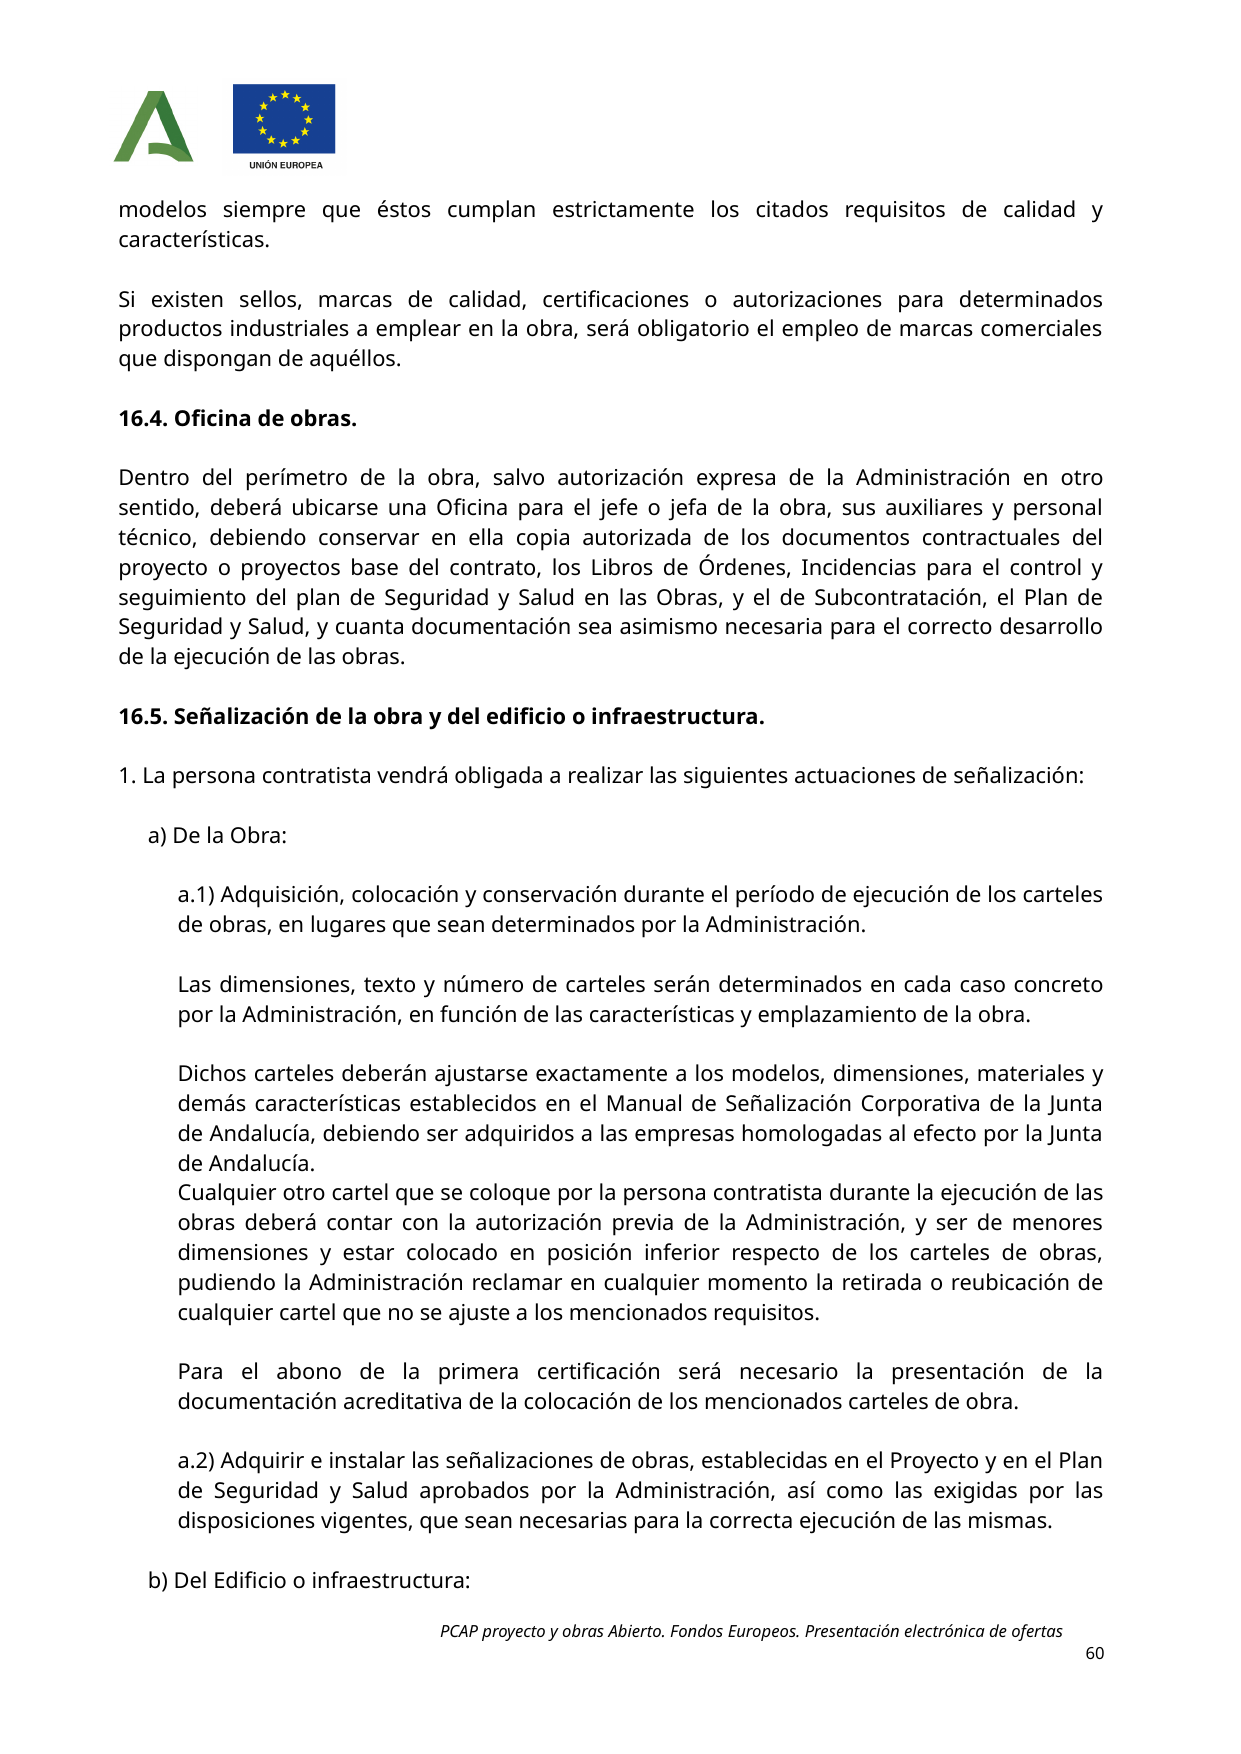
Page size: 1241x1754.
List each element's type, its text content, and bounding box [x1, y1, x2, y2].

picture [221, 78, 347, 176]
text a) De la Obra: [148, 820, 1104, 850]
text Las dimensiones, texto y número de carteles serán determinados en cada caso concreto por la Administración, en función de las características y emplazamiento de la obra. [177, 969, 1104, 1028]
text a.2) Adquirir e instalar las señalizaciones de obras, establecidas en el Proyecto y en el Plan de Seguridad y Salud aprobados por la Administración, así como las exigidas por las disposiciones vigentes, que sean necesarias para la correcta ejecución de las mismas. [177, 1446, 1104, 1535]
text Dentro del perímetro de la obra, salvo autorización expresa de la Administración en otro sentido, deberá ubicarse una Oficina para el jefe o jefa de la obra, sus auxiliares y personal técnico, debiendo conservar en ella copia autorizada de los documentos contractuales del proyecto o proyectos base del contrato, los Libros de Órdenes, Incidencias para el control y seguimiento del plan de Seguridad y Salud en las Obras, y el de Subcontratación, el Plan de Seguridad y Salud, y cuanta documentación sea asimismo necesaria para el correcto desarrollo de la ejecución de las obras. [118, 462, 1104, 671]
text Si existen sellos, marcas de calidad, certificaciones o autorizaciones para determinados productos industriales a emplear en la obra, será obligatorio el empleo de marcas comerciales que dispongan de aquéllos. [118, 284, 1104, 373]
text b) Del Edificio o infraestructura: [148, 1565, 1104, 1594]
text 16.5. Señalización de la obra y del edificio o infraestructura. [118, 701, 1104, 731]
text Para el abono de la primera certificación será necesario la presentación de la documentación acreditativa de la colocación de los mencionados carteles de obra. [177, 1356, 1104, 1416]
text 16.4. Oficina de obras. [118, 403, 1104, 433]
picture [109, 86, 198, 166]
text modelos siempre que éstos cumplan estrictamente los citados requisitos de calidad y características. [118, 194, 1104, 254]
text 1. La persona contratista vendrá obligada a realizar las siguientes actuaciones de señalización: [118, 760, 1104, 790]
text Dichos carteles deberán ajustarse exactamente a los modelos, dimensiones, materiales y demás características establecidos en el Manual de Señalización Corporativa de la Junta de Andalucía, debiendo ser adquiridos a las empresas homologadas al efecto por la Junta de Andalucía. [177, 1058, 1104, 1177]
text a.1) Adquisición, colocación y conservación durante el período de ejecución de los carteles de obras, en lugares que sean determinados por la Administración. [177, 879, 1104, 939]
text Cualquier otro cartel que se coloque por la persona contratista durante la ejecución de las obras deberá contar con la autorización previa de la Administración, y ser de menores dimensiones y estar colocado en posición inferior respecto de los carteles de obras, pudiendo la Administración reclamar en cualquier momento la retirada o reubicación de cualquier cartel que no se ajuste a los mencionados requisitos. [177, 1177, 1104, 1326]
